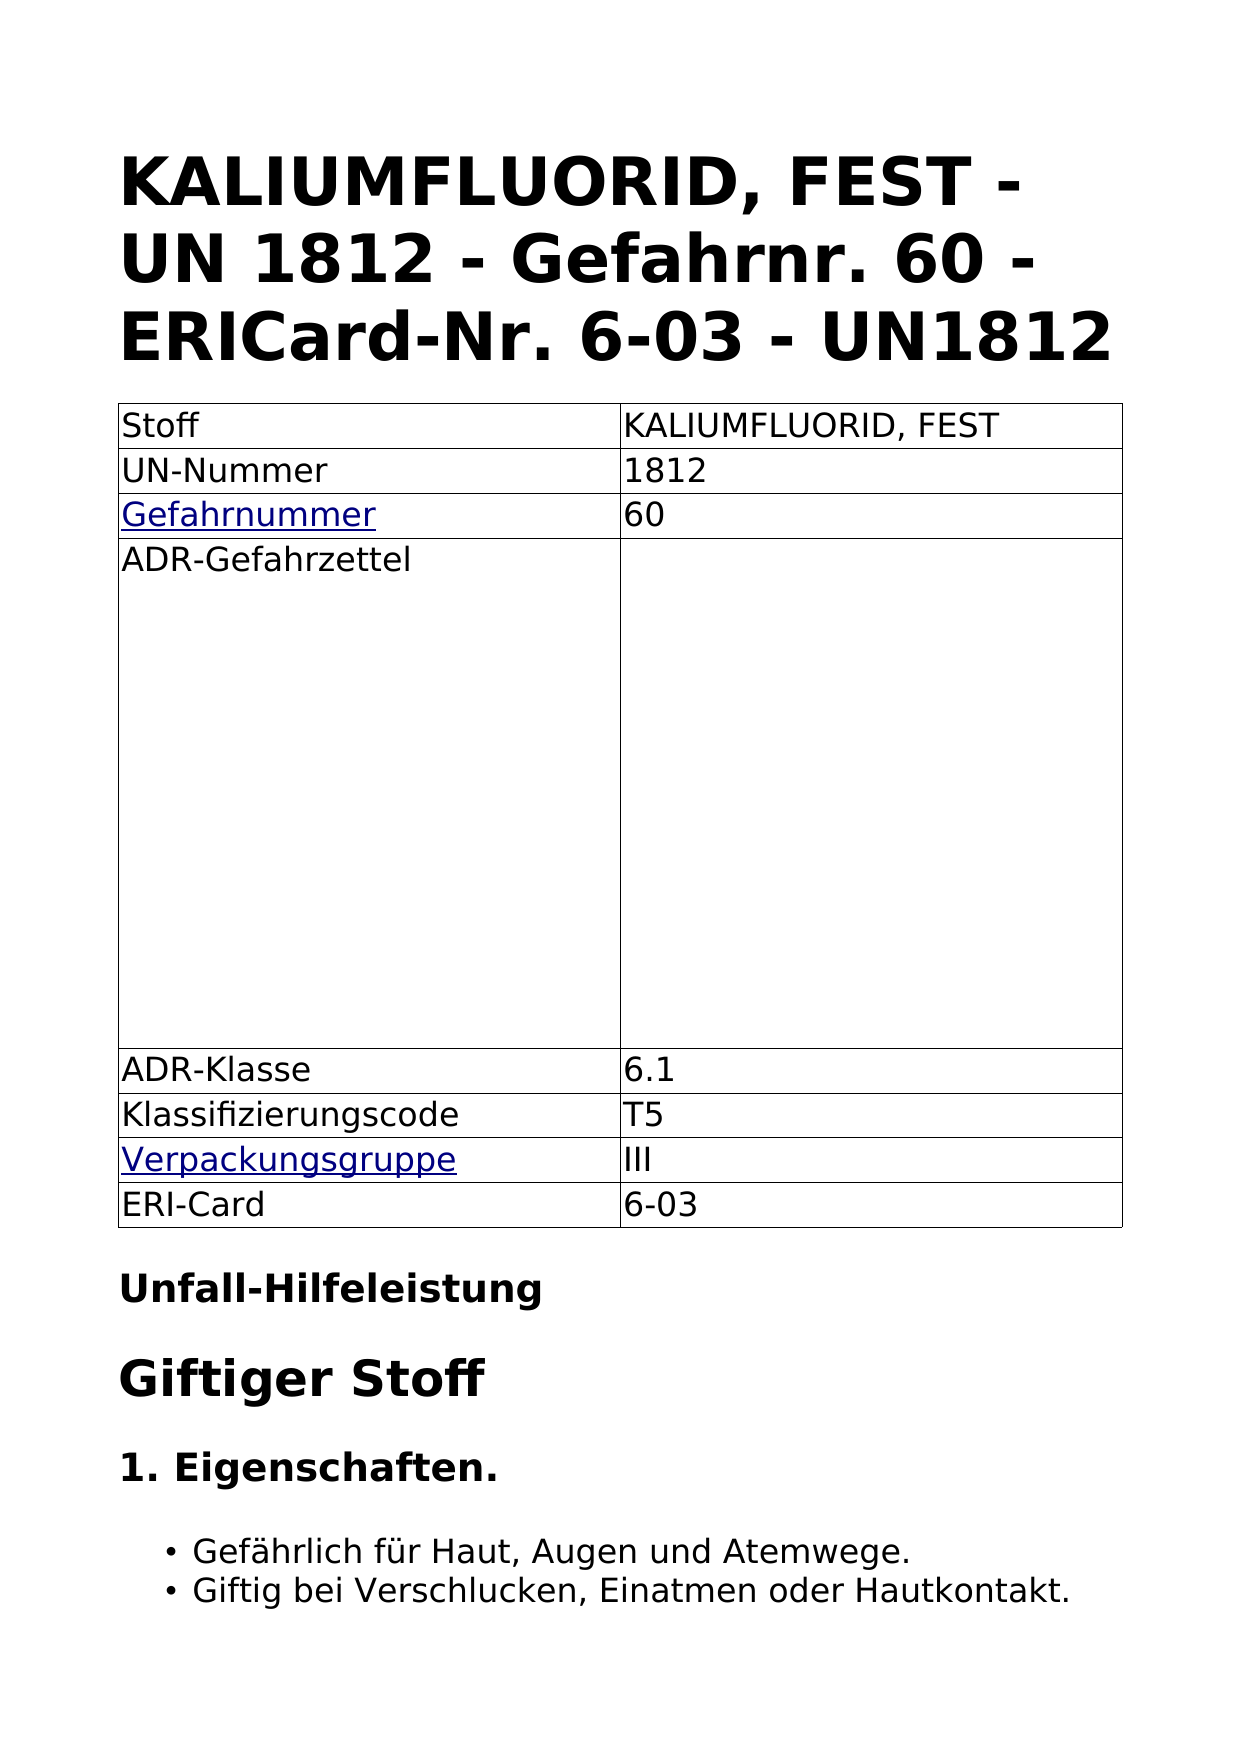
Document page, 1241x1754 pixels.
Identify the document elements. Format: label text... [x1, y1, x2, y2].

table_cell ADR-Klasse [119, 1049, 620, 1092]
list Giftig bei Verschlucken, Einatmen oder Hautkontakt. [177, 1571, 1122, 1610]
table_header KALIUMFLUORID, FEST [621, 404, 1122, 448]
table_cell T5 [621, 1094, 1122, 1137]
table_cell [621, 539, 1122, 1048]
table_cell 6.1 [621, 1049, 1122, 1092]
table_cell 1812 [621, 449, 1122, 493]
subtitle Unfall-Hilfeleistung [118, 1267, 1122, 1312]
table_header Stoff [119, 404, 620, 448]
table_cell Verpackungsgruppe [119, 1138, 620, 1182]
table_cell Gefahrnummer [119, 494, 620, 538]
table_cell ERI-Card [119, 1183, 620, 1227]
table_cell 60 [621, 494, 1122, 538]
list Gefährlich für Haut, Augen und Atemwege. [177, 1532, 1122, 1571]
table_cell UN-Nummer [119, 449, 620, 493]
table_cell 6-03 [621, 1183, 1122, 1227]
table_cell III [621, 1138, 1122, 1182]
subtitle KALIUMFLUORID, FEST - UN 1812 - Gefahrnr. 60 - ERICard-Nr. 6-03 - UN1812 [118, 143, 1122, 376]
subtitle Giftiger Stoff [118, 1349, 1122, 1408]
table_cell Klassifizierungscode [119, 1094, 620, 1137]
subtitle 1. Eigenschaften. [118, 1445, 1122, 1490]
table_cell ADR-Gefahrzettel [119, 539, 620, 1048]
